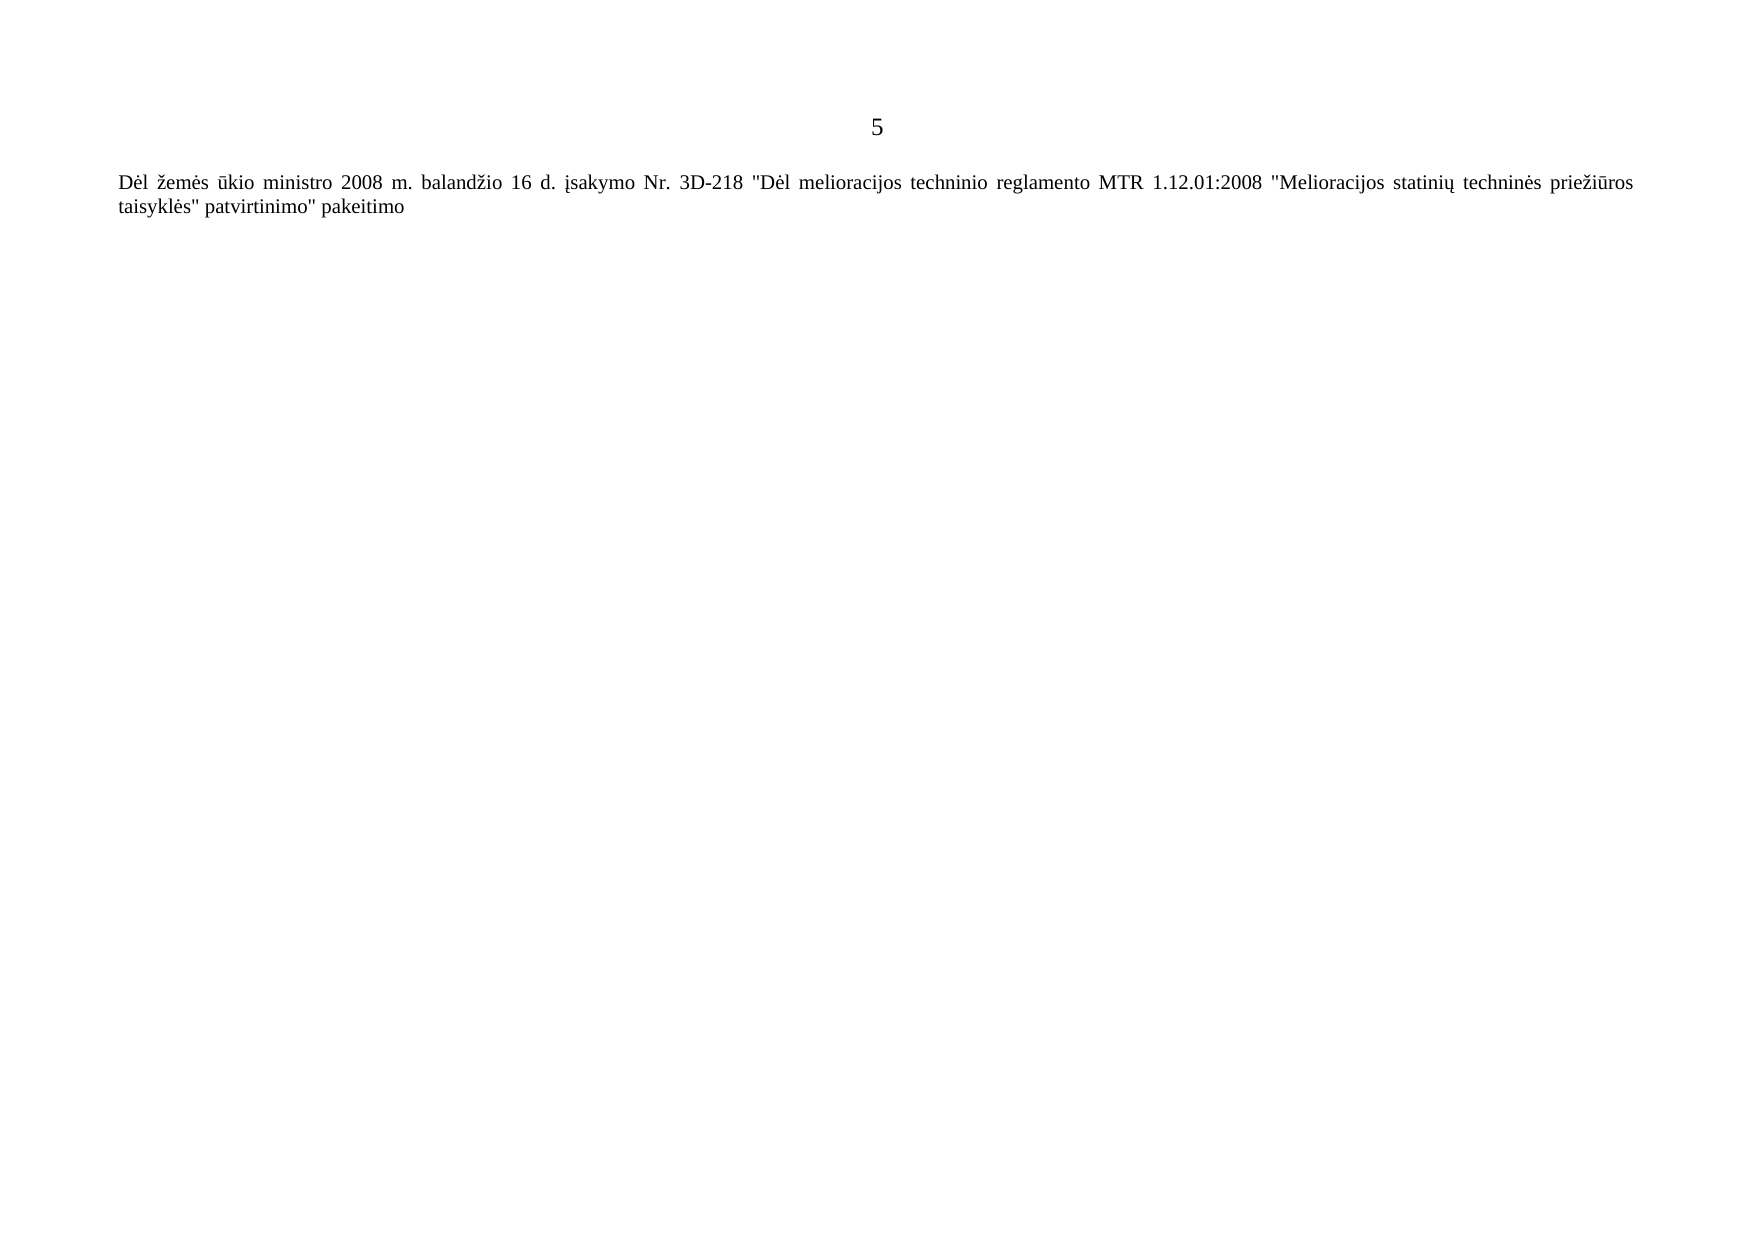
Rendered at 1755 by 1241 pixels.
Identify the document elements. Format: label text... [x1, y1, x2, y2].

text Dėl žemės ūkio ministro 2008 m. balandžio 16 d. įsakymo Nr. 3D-218 "Dėl melioracijos techninio reglamento MTR 1.12.01:2008 "Melioracijos statinių techninės priežiūros taisyklės" patvirtinimo" pakeitimo [118, 170, 1636, 218]
